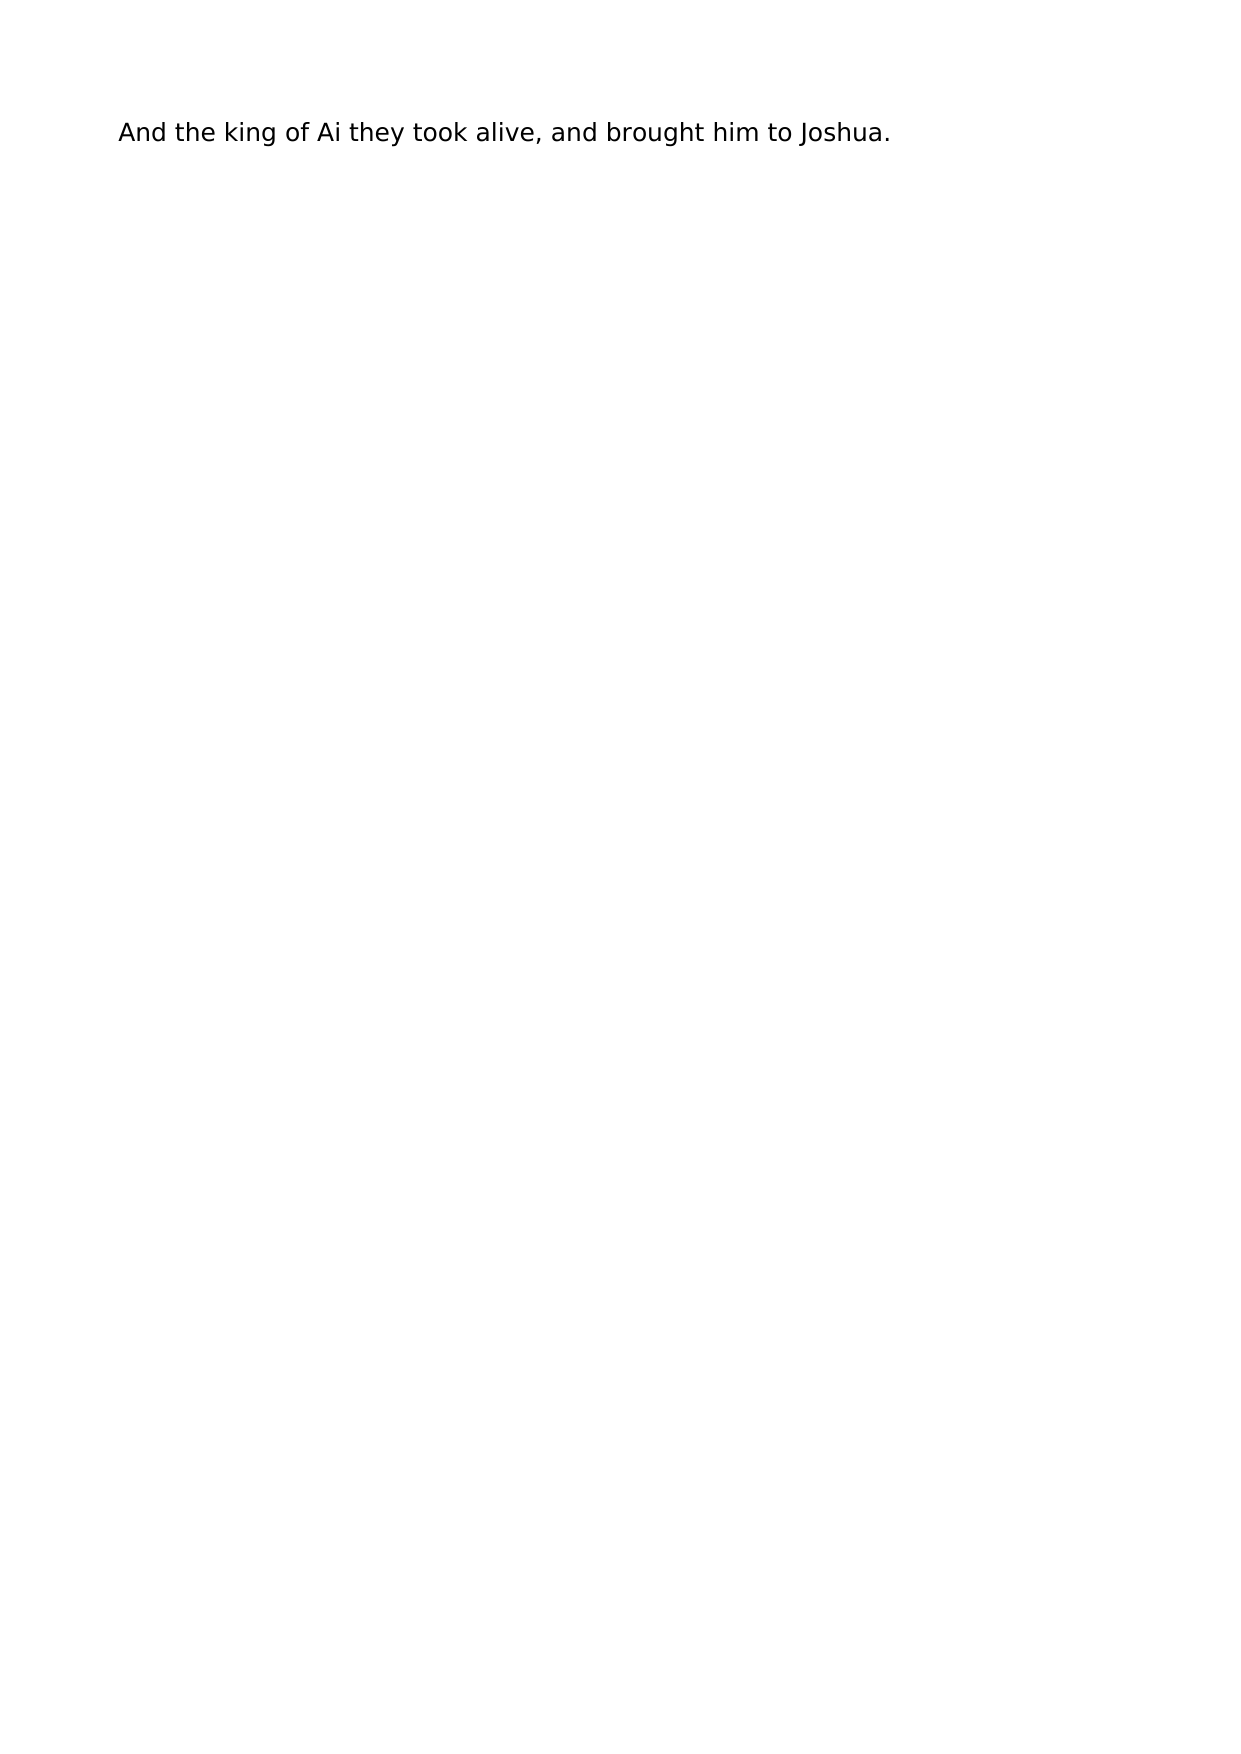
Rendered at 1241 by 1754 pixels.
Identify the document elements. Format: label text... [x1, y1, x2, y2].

text And the king of Ai they took alive, and brought him to Joshua. [118, 118, 1122, 147]
